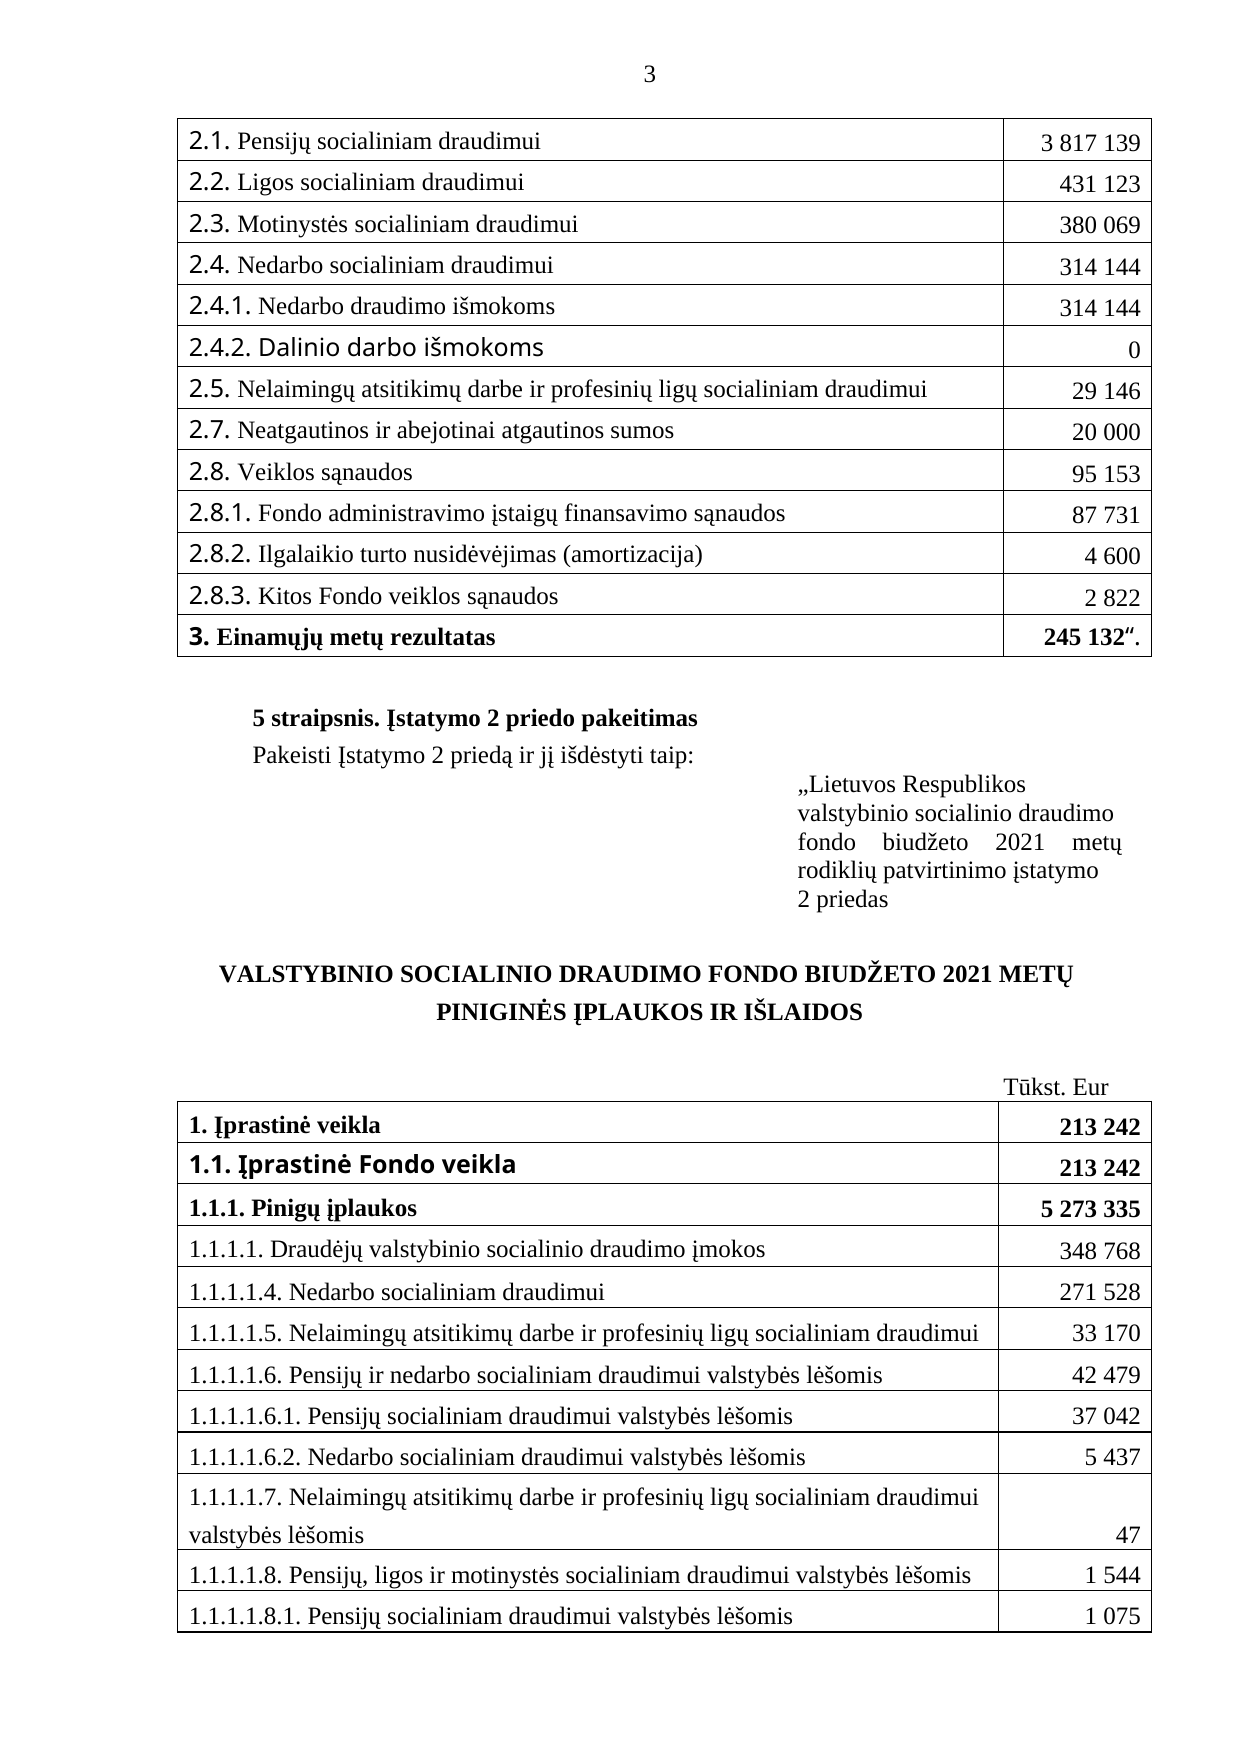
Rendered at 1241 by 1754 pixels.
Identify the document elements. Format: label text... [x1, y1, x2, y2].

table_cell 2.8.2. Ilgalaikio turto nusidėvėjimas (amortizacija) [178, 533, 1003, 573]
table_cell 3 817 139 [1004, 119, 1151, 159]
text Pakeisti Įstatymo 2 priedą ir jį išdėstyti taip: [177, 732, 1122, 769]
table_cell 2.8.3. Kitos Fondo veiklos sąnaudos [178, 574, 1003, 614]
table_cell 95 153 [1004, 450, 1151, 490]
table_cell 1.1.1.1.8. Pensijų, ligos ir motinystės socialiniam draudimui valstybės lėšomis [178, 1550, 998, 1590]
table_cell 1.1.1.1. Draudėjų valstybinio socialinio draudimo įmokos [178, 1226, 998, 1266]
table_cell 2.2. Ligos socialiniam draudimui [178, 161, 1003, 201]
table_header 1. Įprastinė veikla [178, 1102, 998, 1142]
table_cell 2.1. Pensijų socialiniam draudimui [178, 119, 1003, 159]
text VALSTYBINIO SOCIALINIO DRAUDIMO FONDO BIUDŽETO 2021 METŲ [177, 951, 1122, 988]
table_cell 213 242 [999, 1143, 1151, 1183]
table_cell 42 479 [999, 1350, 1151, 1390]
table_cell 1.1.1.1.5. Nelaimingų atsitikimų darbe ir profesinių ligų socialiniam draudimui [178, 1308, 998, 1349]
table_cell 348 768 [999, 1226, 1151, 1266]
table_cell 2.8.1. Fondo administravimo įstaigų finansavimo sąnaudos [178, 491, 1003, 532]
table_cell 4 600 [1004, 533, 1151, 573]
table_cell 29 146 [1004, 367, 1151, 408]
table_cell 2.7. Neatgautinos ir abejotinai atgautinos sumos [178, 409, 1003, 449]
table_cell 5 273 335 [999, 1184, 1151, 1224]
text Tūkst. Eur [852, 1063, 1122, 1101]
text fondo biudžeto 2021 metų rodiklių patvirtinimo įstatymo [797, 827, 1122, 884]
table_cell 1.1. Įprastinė Fondo veikla [178, 1143, 998, 1183]
text valstybinio socialinio draudimo [797, 798, 1122, 827]
table_cell 0 [1004, 326, 1151, 366]
table_cell 1.1.1.1.7. Nelaimingų atsitikimų darbe ir profesinių ligų socialiniam draudimui valstybės lėšomis [178, 1474, 998, 1549]
table_cell 33 170 [999, 1308, 1151, 1349]
table_cell 1.1.1.1.4. Nedarbo socialiniam draudimui [178, 1267, 998, 1307]
table_cell 1.1.1.1.6.1. Pensijų socialiniam draudimui valstybės lėšomis [178, 1391, 998, 1431]
table_cell 1.1.1. Pinigų įplaukos [178, 1184, 998, 1224]
table_cell 2.4.1. Nedarbo draudimo išmokoms [178, 285, 1003, 325]
table_cell 3. Einamųjų metų rezultatas [178, 615, 1003, 656]
table_cell 20 000 [1004, 409, 1151, 449]
table_cell 1.1.1.1.8.1. Pensijų socialiniam draudimui valstybės lėšomis [178, 1591, 998, 1631]
table_cell 1 075 [999, 1591, 1151, 1631]
table_cell 2.3. Motinystės socialiniam draudimui [178, 202, 1003, 242]
table_cell 87 731 [1004, 491, 1151, 532]
table_cell 1 544 [999, 1550, 1151, 1590]
table_cell 1.1.1.1.6. Pensijų ir nedarbo socialiniam draudimui valstybės lėšomis [178, 1350, 998, 1390]
text PINIGINĖS ĮPLAUKOS IR IŠLAIDOS [177, 988, 1122, 1026]
table_cell 2.4. Nedarbo socialiniam draudimui [178, 243, 1003, 283]
table_cell 47 [999, 1474, 1151, 1549]
table_cell 431 123 [1004, 161, 1151, 201]
table_header 213 242 [999, 1102, 1151, 1142]
table_cell 271 528 [999, 1267, 1151, 1307]
table_cell 380 069 [1004, 202, 1151, 242]
table_cell 245 132“. [1004, 615, 1151, 656]
table_cell 314 144 [1004, 285, 1151, 325]
table_cell 5 437 [999, 1433, 1151, 1473]
table_cell 314 144 [1004, 243, 1151, 283]
text „Lietuvos Respublikos [797, 769, 1122, 798]
text 5 straipsnis. Įstatymo 2 priedo pakeitimas [177, 694, 1122, 732]
table_cell 2.5. Nelaimingų atsitikimų darbe ir profesinių ligų socialiniam draudimui [178, 367, 1003, 408]
table_cell 37 042 [999, 1391, 1151, 1431]
table_cell 2 822 [1004, 574, 1151, 614]
text 2 priedas [797, 884, 1122, 913]
table_cell 2.4.2. Dalinio darbo išmokoms [178, 326, 1003, 366]
table_cell 1.1.1.1.6.2. Nedarbo socialiniam draudimui valstybės lėšomis [178, 1433, 998, 1473]
table_cell 2.8. Veiklos sąnaudos [178, 450, 1003, 490]
